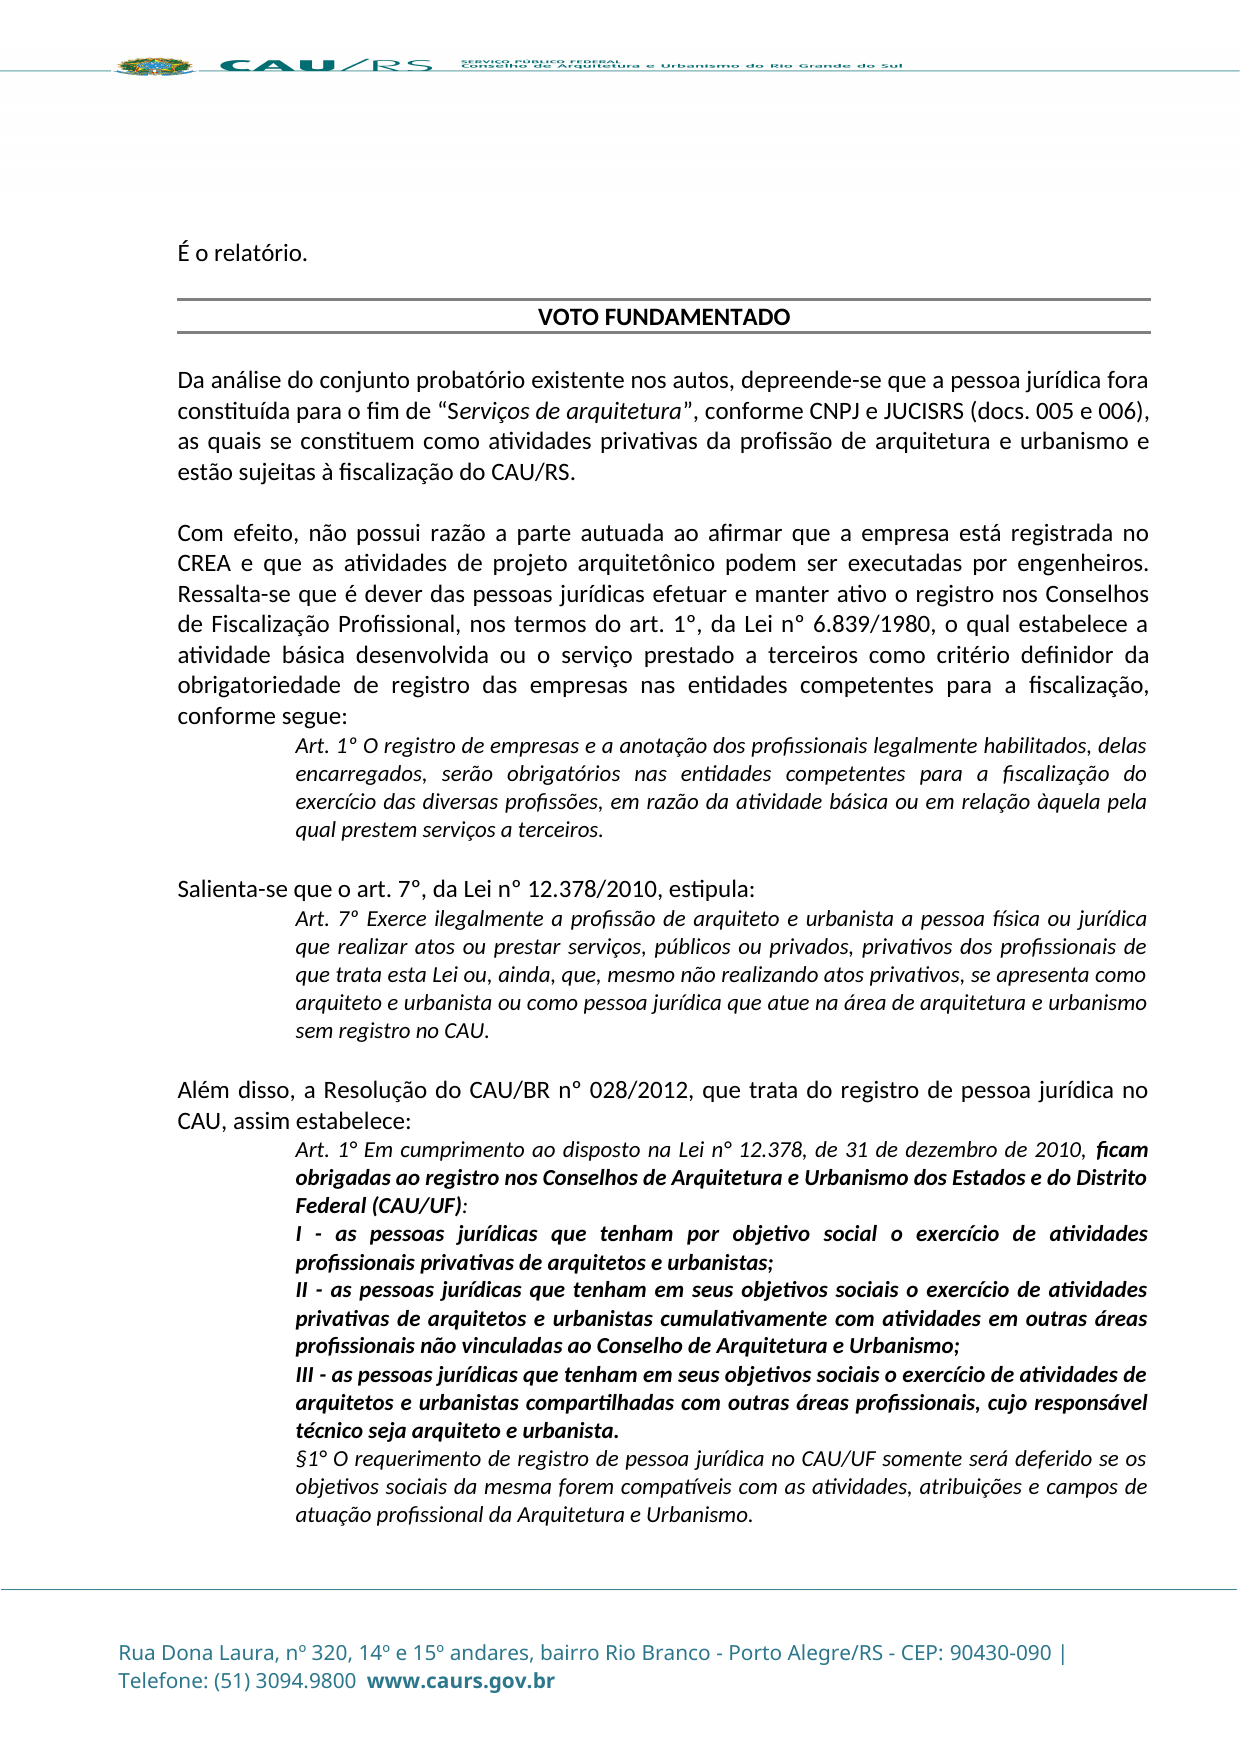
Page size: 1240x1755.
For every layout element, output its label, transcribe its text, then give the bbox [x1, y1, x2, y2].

text Da análise do conjunto probatório existente nos autos, depreende-se que a pessoa jurídica fora constituída para o fim de “Serviços de arquitetura”, conforme CNPJ e JUCISRS (docs. 005 e 006), as quais se constituem como atividades privativas da profissão de arquitetura e urbanismo e estão sujeitas à fiscalização do CAU/RS. [177, 364, 1151, 487]
table_header VOTO FUNDAMENTADO [177, 301, 1151, 331]
text Art. 7º Exerce ilegalmente a profissão de arquiteto e urbanista a pessoa física ou jurídica que realizar atos ou prestar serviços, públicos ou privados, privativos dos profissionais de que trata esta Lei ou, ainda, que, mesmo não realizando atos privativos, se apresenta como arquiteto e urbanista ou como pessoa jurídica que atue na área de arquitetura e urbanismo sem registro no CAU. [295, 904, 1151, 1044]
text Com efeito, não possui razão a parte autuada ao afirmar que a empresa está registrada no CREA e que as atividades de projeto arquitetônico podem ser executadas por engenheiros. Ressalta-se que é dever das pessoas jurídicas efetuar e manter ativo o registro nos Conselhos de Fiscalização Profissional, nos termos do art. 1º, da Lei nº 6.839/1980, o qual estabelece a atividade básica desenvolvida ou o serviço prestado a terceiros como critério definidor da obrigatoriedade de registro das empresas nas entidades competentes para a fiscalização, conforme segue: [177, 517, 1151, 731]
text §1° O requerimento de registro de pessoa jurídica no CAU/UF somente será deferido se os objetivos sociais da mesma forem compatíveis com as atividades, atribuições e campos de atuação profissional da Arquitetura e Urbanismo. [295, 1444, 1151, 1528]
text I - as pessoas jurídicas que tenham por objetivo social o exercício de atividades profissionais privativas de arquitetos e urbanistas; [295, 1219, 1151, 1276]
text Art. 1° Em cumprimento ao disposto na Lei n° 12.378, de 31 de dezembro de 2010, ficam obrigadas ao registro nos Conselhos de Arquitetura e Urbanismo dos Estados e do Distrito Federal (CAU/UF): [295, 1136, 1151, 1219]
text Art. 1º O registro de empresas e a anotação dos profissionais legalmente habilitados, delas encarregados, serão obrigatórios nas entidades competentes para a fiscalização do exercício das diversas profissões, em razão da atividade básica ou em relação àquela pela qual prestem serviços a terceiros. [295, 731, 1151, 843]
text É o relatório. [177, 237, 1151, 268]
text II - as pessoas jurídicas que tenham em seus objetivos sociais o exercício de atividades privativas de arquitetos e urbanistas cumulativamente com atividades em outras áreas profissionais não vinculadas ao Conselho de Arquitetura e Urbanismo; [295, 1276, 1151, 1360]
text Salienta-se que o art. 7º, da Lei nº 12.378/2010, estipula: [177, 873, 1151, 904]
text Além disso, a Resolução do CAU/BR nº 028/2012, que trata do registro de pessoa jurídica no CAU, assim estabelece: [177, 1074, 1151, 1136]
text III - as pessoas jurídicas que tenham em seus objetivos sociais o exercício de atividades de arquitetos e urbanistas compartilhadas com outras áreas profissionais, cujo responsável técnico seja arquiteto e urbanista. [295, 1360, 1151, 1444]
